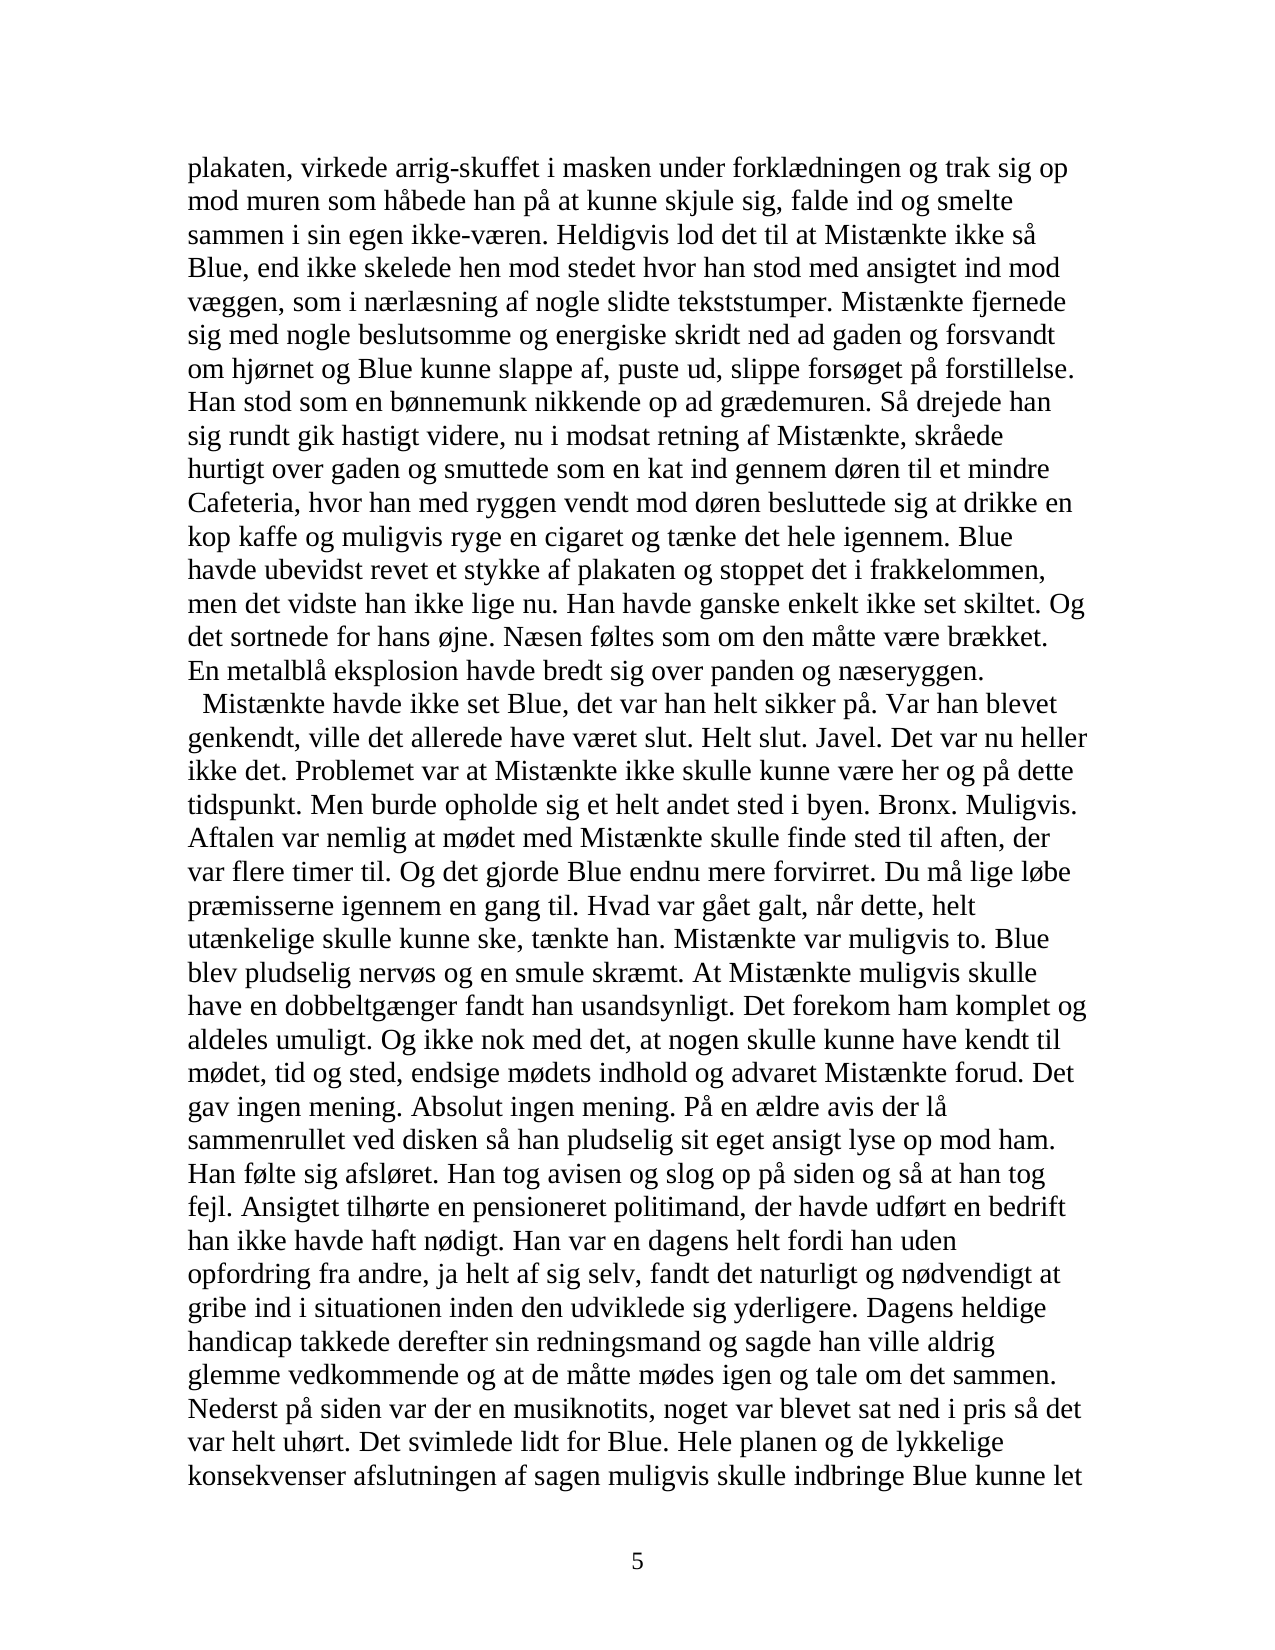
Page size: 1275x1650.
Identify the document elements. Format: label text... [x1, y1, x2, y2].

text Mistænkte havde ikke set Blue, det var han helt sikker på. Var han blevet genkendt, ville det allerede have været slut. Helt slut. Javel. Det var nu heller ikke det. Problemet var at Mistænkte ikke skulle kunne være her og på dette tidspunkt. Men burde opholde sig et helt andet sted i byen. Bronx. Muligvis. Aftalen var nemlig at mødet med Mistænkte skulle finde sted til aften, der var flere timer til. Og det gjorde Blue endnu mere forvirret. Du må lige løbe præmisserne igennem en gang til. Hvad var gået galt, når dette, helt utænkelige skulle kunne ske, tænkte han. Mistænkte var muligvis to. Blue blev pludselig nervøs og en smule skræmt. At Mistænkte muligvis skulle have en dobbeltgænger fandt han usandsynligt. Det forekom ham komplet og aldeles umuligt. Og ikke nok med det, at nogen skulle kunne have kendt til mødet, tid og sted, endsige mødets indhold og advaret Mistænkte forud. Det gav ingen mening. Absolut ingen mening. På en ældre avis der lå sammenrullet ved disken så han pludselig sit eget ansigt lyse op mod ham. Han følte sig afsløret. Han tog avisen og slog op på siden og så at han tog fejl. Ansigtet tilhørte en pensioneret politimand, der havde udført en bedrift han ikke havde haft nødigt. Han var en dagens helt fordi han uden opfordring fra andre, ja helt af sig selv, fandt det naturligt og nødvendigt at gribe ind i situationen inden den udviklede sig yderligere. Dagens heldige handicap takkede derefter sin redningsmand og sagde han ville aldrig glemme vedkommende og at de måtte mødes igen og tale om det sammen. Nederst på siden var der en musiknotits, noget var blevet sat ned i pris så det var helt uhørt. Det svimlede lidt for Blue. Hele planen og de lykkelige konsekvenser afslutningen af sagen muligvis skulle indbringe Blue kunne let [187, 687, 1088, 1492]
text plakaten, virkede arrig-skuffet i masken under forklædningen og trak sig op mod muren som håbede han på at kunne skjule sig, falde ind og smelte sammen i sin egen ikke-væren. Heldigvis lod det til at Mistænkte ikke så Blue, end ikke skelede hen mod stedet hvor han stod med ansigtet ind mod væggen, som i nærlæsning af nogle slidte tekststumper. Mistænkte fjernede sig med nogle beslutsomme og energiske skridt ned ad gaden og forsvandt om hjørnet og Blue kunne slappe af, puste ud, slippe forsøget på forstillelse. Han stod som en bønnemunk nikkende op ad grædemuren. Så drejede han sig rundt gik hastigt videre, nu i modsat retning af Mistænkte, skråede hurtigt over gaden og smuttede som en kat ind gennem døren til et mindre Cafeteria, hvor han med ryggen vendt mod døren besluttede sig at drikke en kop kaffe og muligvis ryge en cigaret og tænke det hele igennem. Blue havde ubevidst revet et stykke af plakaten og stoppet det i frakkelommen, men det vidste han ikke lige nu. Han havde ganske enkelt ikke set skiltet. Og det sortnede for hans øjne. Næsen føltes som om den måtte være brækket. En metalblå eksplosion havde bredt sig over panden og næseryggen. [187, 150, 1088, 687]
